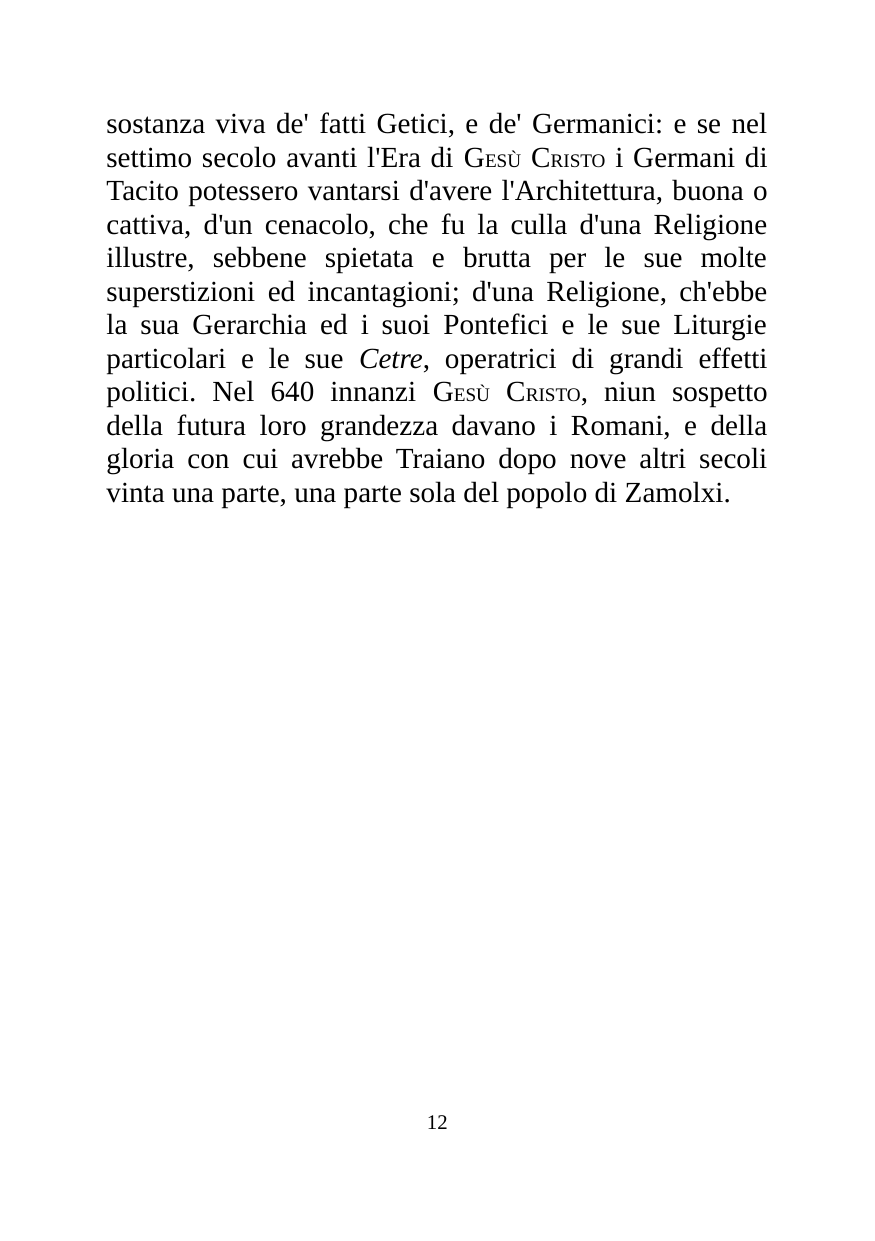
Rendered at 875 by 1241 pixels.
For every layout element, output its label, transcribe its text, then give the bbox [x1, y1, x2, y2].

text sostanza viva de' fatti Getici, e de' Germanici: e se nel settimo secolo avanti l'Era di Gesù Cristo i Germani di Tacito potessero vantarsi d'avere l'Architettura, buona o cattiva, d'un cenacolo, che fu la culla d'una Religione illustre, sebbene spietata e brutta per le sue molte superstizioni ed incantagioni; d'una Religione, ch'ebbe la sua Gerarchia ed i suoi Pontefici e le sue Liturgie particolari e le sue Cetre, operatrici di grandi effetti politici. Nel 640 innanzi Gesù Cristo, niun sospetto della futura loro grandezza davano i Romani, e della gloria con cui avrebbe Traiano dopo nove altri secoli vinta una parte, una parte sola del popolo di Zamolxi. [106, 106, 768, 509]
